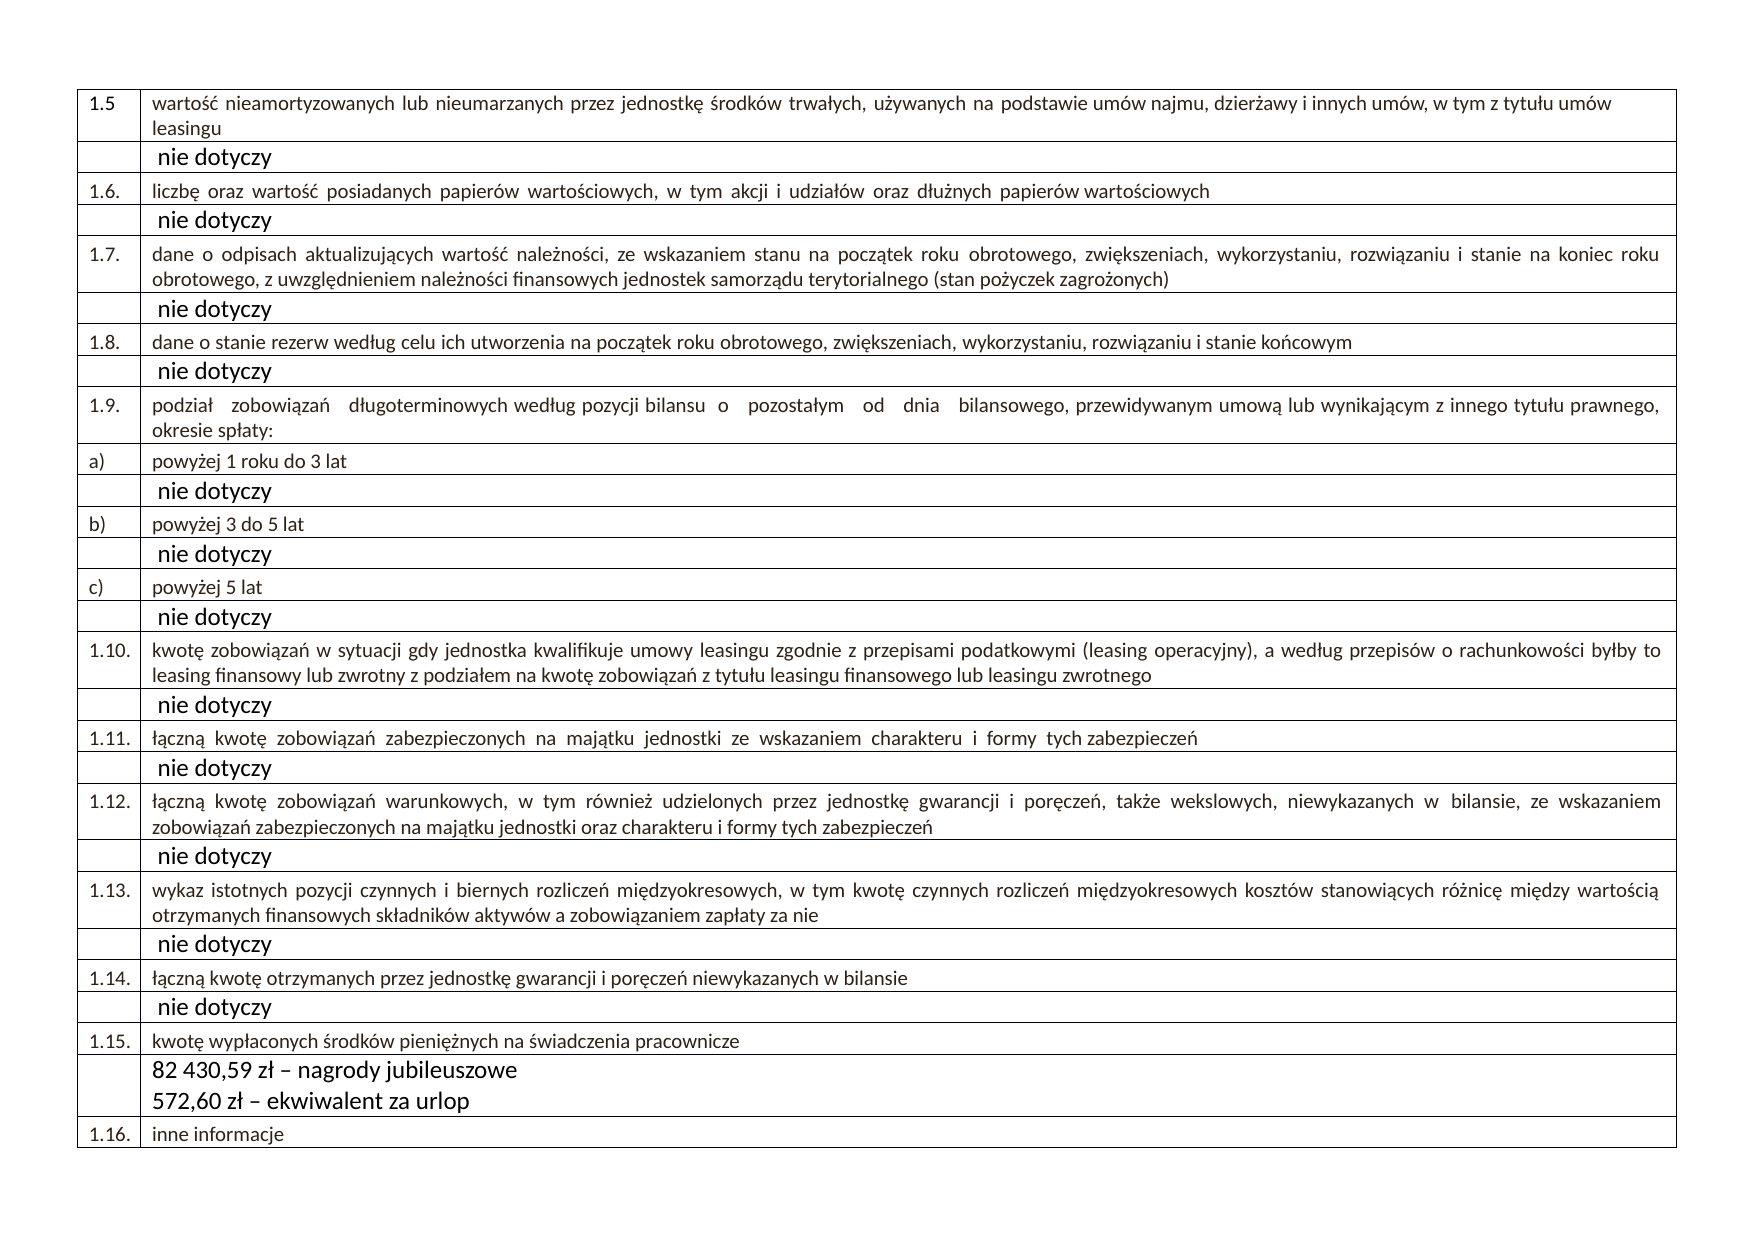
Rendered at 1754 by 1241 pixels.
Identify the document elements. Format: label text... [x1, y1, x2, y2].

table_cell nie dotyczy [141, 538, 1676, 568]
table_cell [78, 840, 140, 871]
table_cell [78, 992, 140, 1022]
table_cell b) [78, 507, 140, 537]
table_cell nie dotyczy [141, 475, 1676, 506]
table_cell nie dotyczy [141, 992, 1676, 1022]
table_cell [78, 293, 140, 323]
table_cell łączną kwotę zobowiązań zabezpieczonych na majątku jednostki ze wskazaniem charakteru i formy tych zabezpieczeń [141, 721, 1676, 751]
table_cell [78, 1055, 140, 1116]
table_cell 1.9. [78, 387, 140, 443]
table_cell [78, 356, 140, 386]
table_cell 1.10. [78, 632, 140, 688]
table_cell c) [78, 569, 140, 600]
table_cell [78, 538, 140, 568]
table_cell nie dotyczy [141, 205, 1676, 235]
table_cell 1.11. [78, 721, 140, 751]
table_cell nie dotyczy [141, 840, 1676, 871]
table_cell 1.8. [78, 324, 140, 354]
table_cell 1.12. [78, 784, 140, 839]
table_cell 1.6. [78, 173, 140, 203]
table_cell [78, 601, 140, 631]
table_cell kwotę zobowiązań w sytuacji gdy jednostka kwalifikuje umowy leasingu zgodnie z przepisami podatkowymi (leasing operacyjny), a według przepisów o rachunkowości byłby to leasing finansowy lub zwrotny z podziałem na kwotę zobowiązań z tytułu leasingu finansowego lub leasingu zwrotnego [141, 632, 1676, 688]
table_cell nie dotyczy [141, 689, 1676, 719]
table_cell [78, 752, 140, 782]
table_cell [78, 475, 140, 506]
table_cell kwotę wypłaconych środków pieniężnych na świadczenia pracownicze [141, 1023, 1676, 1053]
table_cell dane o odpisach aktualizujących wartość należności, ze wskazaniem stanu na początek roku obrotowego, zwiększeniach, wykorzystaniu, rozwiązaniu i stanie na koniec roku obrotowego, z uwzględnieniem należności finansowych jednostek samorządu terytorialnego (stan pożyczek zagrożonych) [141, 236, 1676, 292]
table_cell podział zobowiązań długoterminowych według pozycji bilansu o pozostałym od dnia bilansowego, przewidywanym umową lub wynikającym z innego tytułu prawnego, okresie spłaty: [141, 387, 1676, 443]
table_cell nie dotyczy [141, 356, 1676, 386]
table_cell nie dotyczy [141, 293, 1676, 323]
table_cell 1.7. [78, 236, 140, 292]
table_cell nie dotyczy [141, 601, 1676, 631]
table_cell wartość nieamortyzowanych lub nieumarzanych przez jednostkę środków trwałych, używanych na podstawie umów najmu, dzierżawy i innych umów, w tym z tytułu umów leasingu [141, 90, 1676, 141]
table_cell nie dotyczy [141, 752, 1676, 782]
table_cell [78, 205, 140, 235]
table_cell [78, 142, 140, 172]
table_cell łączną kwotę otrzymanych przez jednostkę gwarancji i poręczeń niewykazanych w bilansie [141, 960, 1676, 991]
table_cell nie dotyczy [141, 142, 1676, 172]
table_cell powyżej 1 roku do 3 lat [141, 444, 1676, 474]
table_cell 1.5 [78, 90, 140, 141]
table_cell 1.16. [78, 1117, 140, 1147]
table_cell nie dotyczy [141, 929, 1676, 959]
table_cell dane o stanie rezerw według celu ich utworzenia na początek roku obrotowego, zwiększeniach, wykorzystaniu, rozwiązaniu i stanie końcowym [141, 324, 1676, 354]
table_cell [78, 689, 140, 719]
table_cell łączną kwotę zobowiązań warunkowych, w tym również udzielonych przez jednostkę gwarancji i poręczeń, także wekslowych, niewykazanych w bilansie, ze wskazaniem zobowiązań zabezpieczonych na majątku jednostki oraz charakteru i formy tych zabezpieczeń [141, 784, 1676, 839]
table_cell 1.13. [78, 872, 140, 928]
table_cell a) [78, 444, 140, 474]
table_cell powyżej 5 lat [141, 569, 1676, 600]
table_cell 1.14. [78, 960, 140, 991]
table_cell liczbę oraz wartość posiadanych papierów wartościowych, w tym akcji i udziałów oraz dłużnych papierów wartościowych [141, 173, 1676, 203]
table_cell inne informacje [141, 1117, 1676, 1147]
table_cell [78, 929, 140, 959]
table_cell 1.15. [78, 1023, 140, 1053]
table_cell wykaz istotnych pozycji czynnych i biernych rozliczeń międzyokresowych, w tym kwotę czynnych rozliczeń międzyokresowych kosztów stanowiących różnicę między wartością otrzymanych finansowych składników aktywów a zobowiązaniem zapłaty za nie [141, 872, 1676, 928]
table_cell 82 430,59 zł – nagrody jubileuszowe 572,60 zł – ekwiwalent za urlop [141, 1055, 1676, 1116]
table_cell powyżej 3 do 5 lat [141, 507, 1676, 537]
